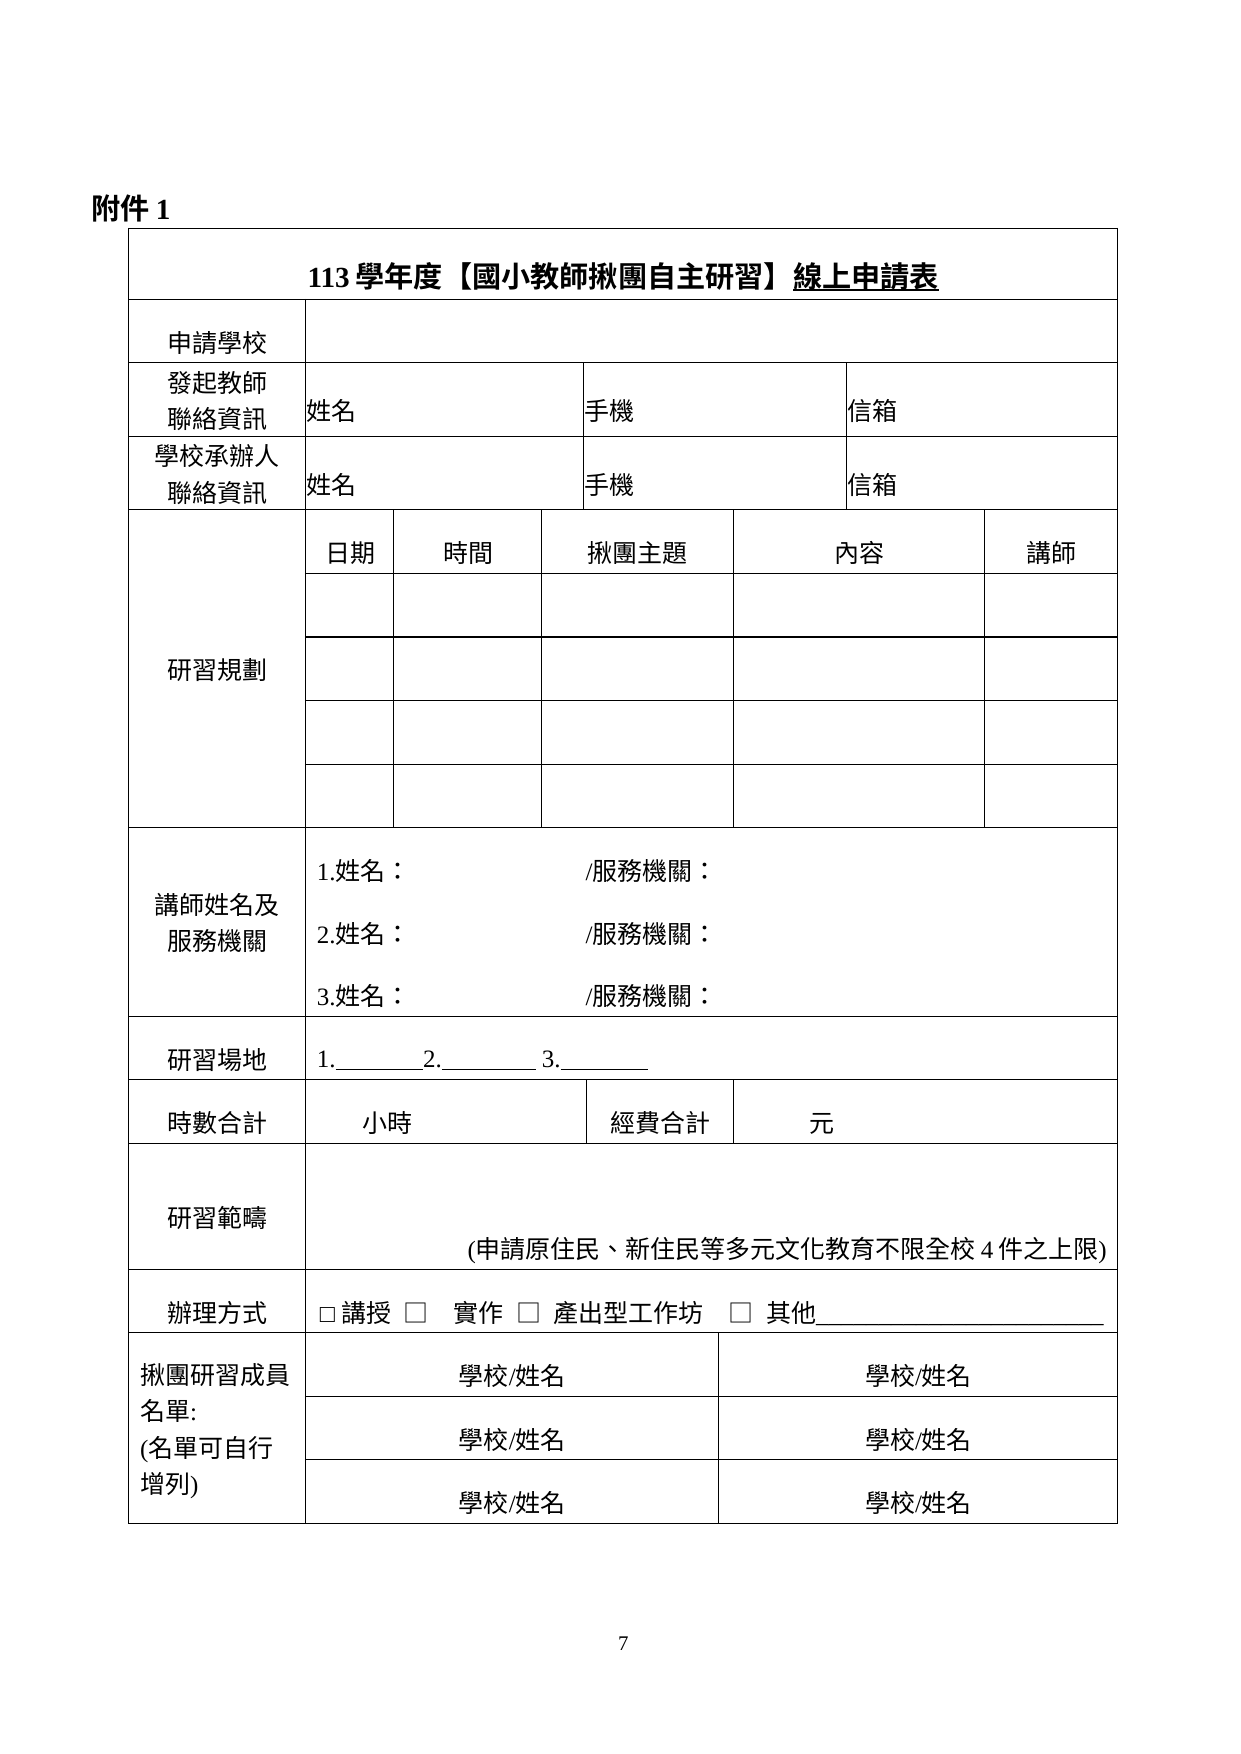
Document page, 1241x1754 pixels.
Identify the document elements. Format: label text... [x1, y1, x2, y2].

table_cell 研習規劃 [129, 510, 305, 827]
table_cell 內容 [734, 510, 984, 573]
table_cell 信箱 [847, 437, 1117, 509]
table_cell [394, 765, 541, 827]
table_cell [306, 701, 393, 763]
table_cell 時間 [394, 510, 541, 573]
table_cell [985, 701, 1117, 763]
table_cell 經費合計 [587, 1080, 733, 1143]
table_cell 講師 [985, 510, 1117, 573]
table_cell (申請原住民、新住民等多元文化教育不限全校4件之上限) [306, 1144, 1117, 1269]
table_cell [542, 638, 733, 700]
table_cell [985, 574, 1117, 636]
table_cell 揪團研習成員名單: (名單可自行增列) [129, 1333, 305, 1523]
table_cell 研習範疇 [129, 1144, 305, 1269]
table_cell [394, 574, 541, 636]
table_cell 辦理方式 [129, 1270, 305, 1332]
table_cell 1. 2. 3. [306, 1017, 1117, 1079]
table_cell [542, 574, 733, 636]
table_cell 揪團主題 [542, 510, 733, 573]
table_cell 姓名 [306, 437, 583, 509]
table_cell 學校/姓名 [719, 1397, 1117, 1459]
table_cell □ 講授 □ 實作 □ 產出型工作坊 □ 其他_______________________ [306, 1270, 1117, 1332]
table_cell 元 [734, 1080, 1117, 1143]
table_cell 學校/姓名 [719, 1333, 1117, 1396]
table_cell 申請學校 [129, 300, 305, 362]
table_cell 手機 [584, 437, 846, 509]
table_cell [734, 638, 984, 700]
table_cell [306, 638, 393, 700]
table_cell 信箱 [847, 363, 1117, 436]
table_cell [542, 765, 733, 827]
text 附件1 [77, 165, 1169, 228]
table_cell [394, 701, 541, 763]
table_cell [306, 300, 1117, 362]
table_cell 手機 [584, 363, 846, 436]
table_cell 發起教師 聯絡資訊 [129, 363, 305, 436]
table_cell 學校承辦人 聯絡資訊 [129, 437, 305, 509]
table_cell 學校/姓名 [306, 1397, 718, 1459]
table_cell 學校/姓名 [719, 1460, 1117, 1523]
table_header 113學年度【國小教師揪團自主研習】線上申請表 [129, 229, 1117, 299]
table_cell 日期 [306, 510, 393, 573]
table_cell 時數合計 [129, 1080, 305, 1143]
table_cell 講師姓名及 服務機關 [129, 828, 305, 1016]
table_cell [394, 638, 541, 700]
table_cell 學校/姓名 [306, 1460, 718, 1523]
table_cell 小時 [306, 1080, 586, 1143]
table_cell [734, 574, 984, 636]
table_cell [306, 765, 393, 827]
table_cell 研習場地 [129, 1017, 305, 1079]
table_cell 學校/姓名 [306, 1333, 718, 1396]
table_cell [985, 638, 1117, 700]
table_cell [734, 765, 984, 827]
table_cell [542, 701, 733, 763]
table_cell [734, 701, 984, 763]
table_cell 姓名 [306, 363, 583, 436]
table_cell [306, 574, 393, 636]
table_cell [985, 765, 1117, 827]
table_cell 1.姓名： /服務機關： 2.姓名： /服務機關： 3.姓名： /服務機關： [306, 828, 1117, 1016]
